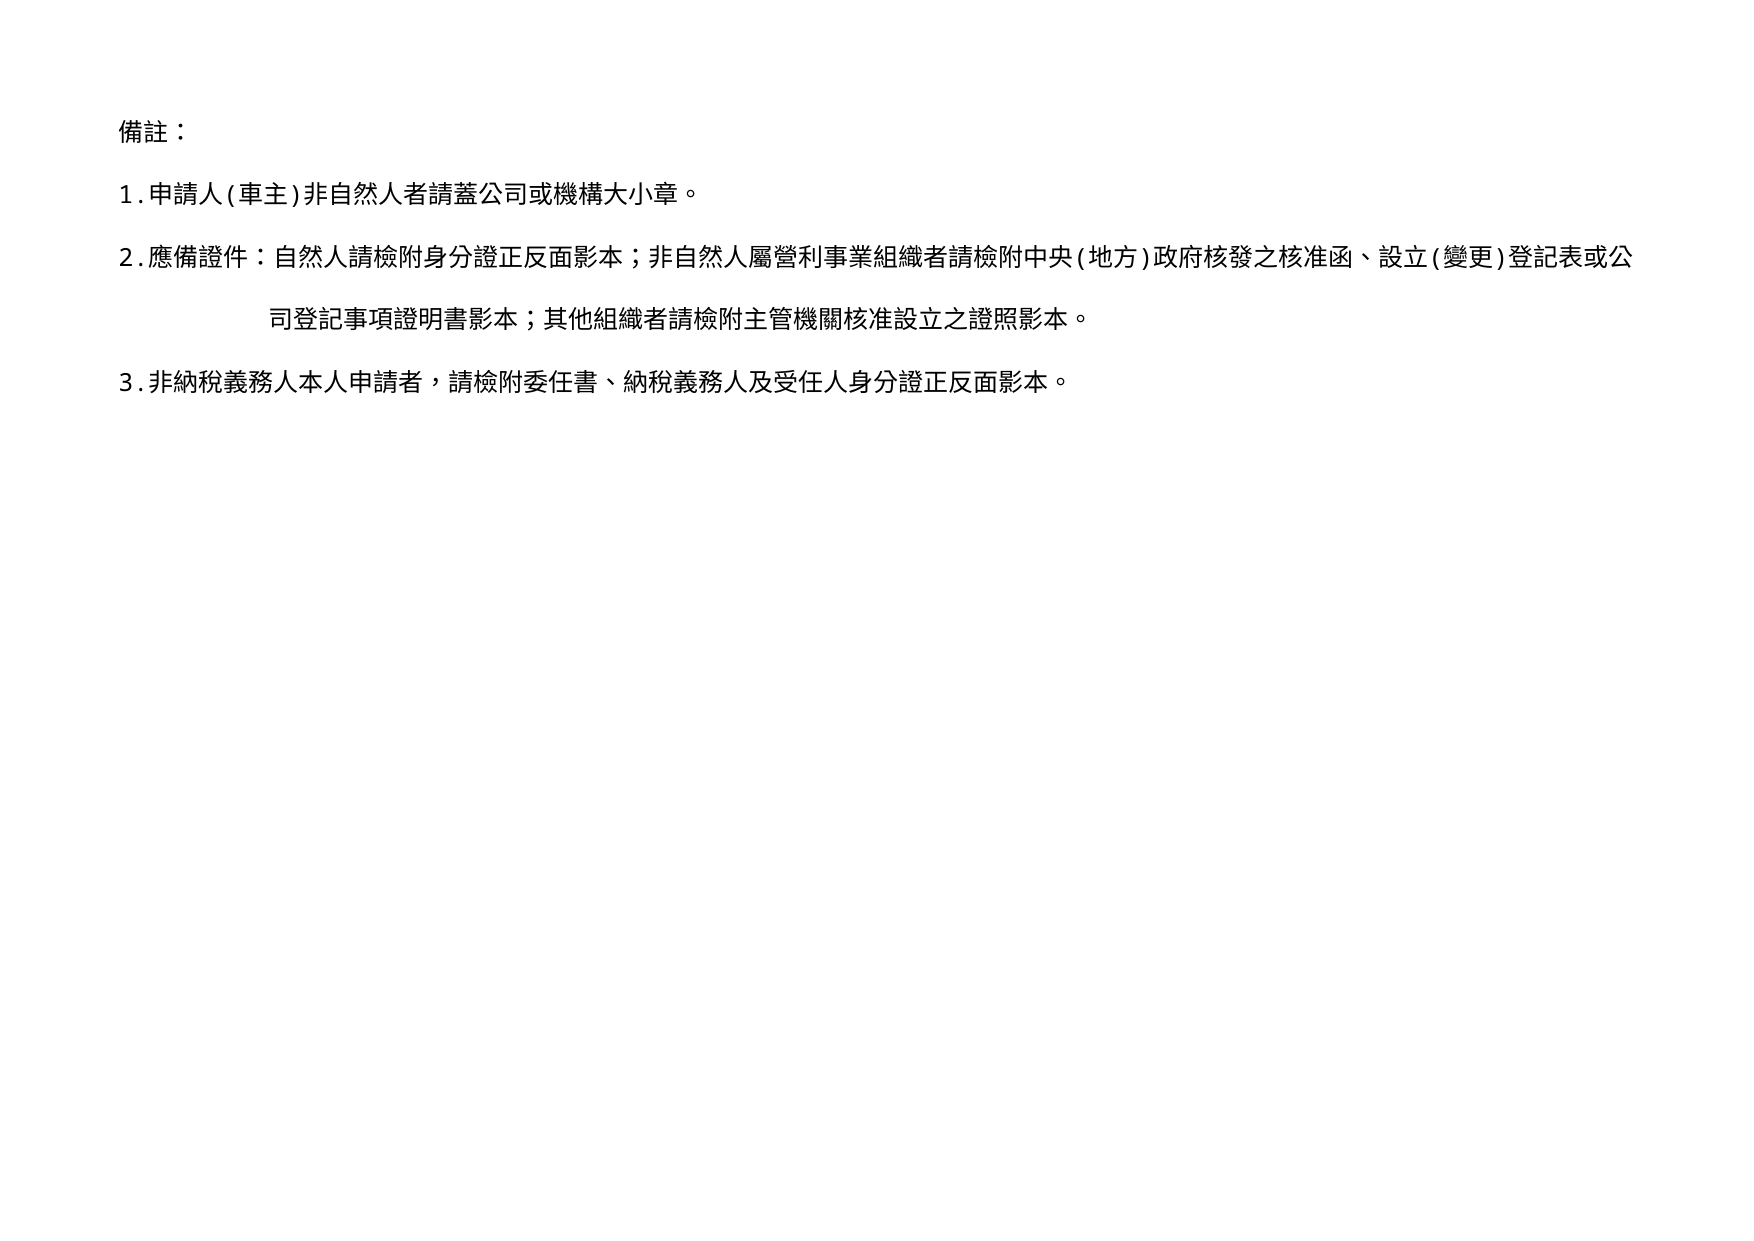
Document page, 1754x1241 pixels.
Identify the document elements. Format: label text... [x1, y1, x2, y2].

text 1.申請人(車主)非自然人者請蓋公司或機構大小章。 [118, 151, 1636, 214]
text 2.應備證件：自然人請檢附身分證正反面影本；非自然人屬營利事業組織者請檢附中央(地方)政府核發之核准函、設立(變更)登記表或公司登記事項證明書影本；其他組織者請檢附主管機關核准設立之證照影本。 [118, 214, 1636, 339]
text 備註： [118, 89, 1636, 151]
text 3.非納稅義務人本人申請者，請檢附委任書、納稅義務人及受任人身分證正反面影本。 [118, 339, 1636, 401]
